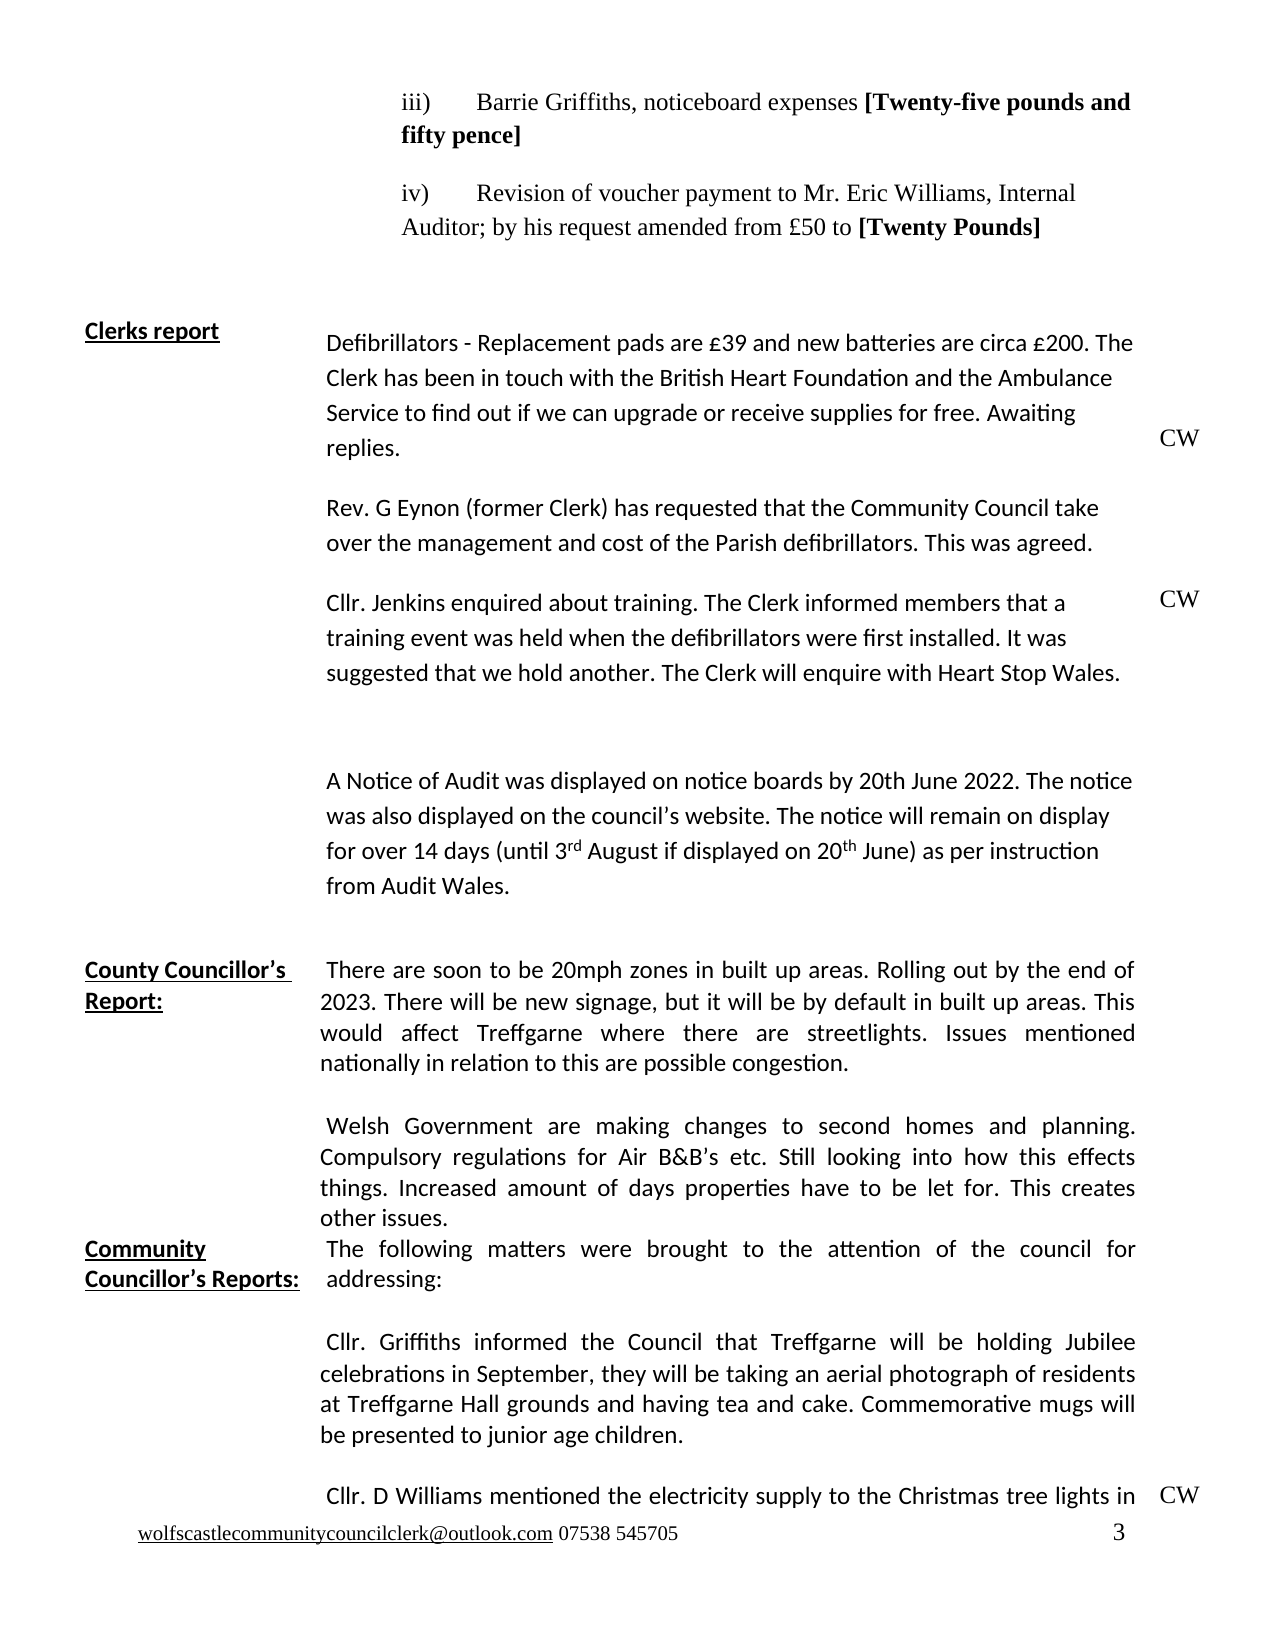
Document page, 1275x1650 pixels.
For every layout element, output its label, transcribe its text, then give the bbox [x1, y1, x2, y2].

table_cell CW [1148, 1480, 1211, 1517]
table_cell [1148, 1233, 1211, 1326]
table_cell The following matters were brought to the attention of the council for addressing: [315, 1233, 1148, 1326]
table_cell There are soon to be 20mph zones in built up areas. Rolling out by the end of 2023. There will be new signage, but it will be by default in built up areas. This would affect Treffgarne where there are streetlights. Issues mentioned nationally in relation to this are possible congestion. [315, 955, 1148, 1110]
table_cell [74, 75, 315, 315]
table_cell Cllr. D Williams mentioned the electricity supply to the Christmas tree lights in [315, 1480, 1148, 1517]
table_cell Welsh Government are making changes to second homes and planning. Compulsory regulations for Air B&B’s etc. Still looking into how this effects things. Increased amount of days properties have to be let for. This creates other issues. [315, 1110, 1148, 1233]
table_cell Community Councillor’s Reports: [74, 1233, 315, 1326]
table_cell County Councillor’s Report: [74, 955, 315, 1233]
table_cell [1148, 1326, 1211, 1480]
table_cell [74, 1480, 315, 1517]
table_cell Defibrillators - Replacement pads are £39 and new batteries are circa £200. The Clerk has been in touch with the British Heart Foundation and the Ambulance Service to find out if we can upgrade or receive supplies for free. Awaiting replies. Rev. G Eynon (former Clerk) has requested that the Community Council take over the management and cost of the Parish defibrillators. This was agreed. Cllr. Jenkins enquired about training. The Clerk informed members that a training event was held when the defibrillators were first installed. It was suggested that we hold another. The Clerk will enquire with Heart Stop Wales. [315, 315, 1148, 765]
table_cell [1148, 75, 1211, 315]
table_cell Cllr. Griffiths informed the Council that Treffgarne will be holding Jubilee celebrations in September, they will be taking an aerial photograph of residents at Treffgarne Hall grounds and having tea and cake. Commemorative mugs will be presented to junior age children. [315, 1326, 1148, 1480]
table_cell CW CW [1148, 315, 1211, 765]
table_cell [1148, 765, 1211, 955]
table_cell A Notice of Audit was displayed on notice boards by 20th June 2022. The notice was also displayed on the council’s website. The notice will remain on display for over 14 days (until 3rd August if displayed on 20th June) as per instruction from Audit Wales. [315, 765, 1148, 955]
table_cell Bills paid Mr. Paul Rumbelow, Defibrillator Pads [Thirty-Nine Pounds] Dwr Cymru [Twelve pounds and fifty-two pence] Barrie Griffiths, noticeboard expenses [Twenty-five pounds and fifty pence] Revision of voucher payment to Mr. Eric Williams, Internal Auditor; by his request amended from £50 to [Twenty Pounds] [315, 75, 1148, 315]
table_cell [1148, 955, 1211, 1110]
table_cell [1148, 1110, 1211, 1233]
table_cell Clerks report [74, 315, 315, 955]
table_cell [74, 1326, 315, 1480]
